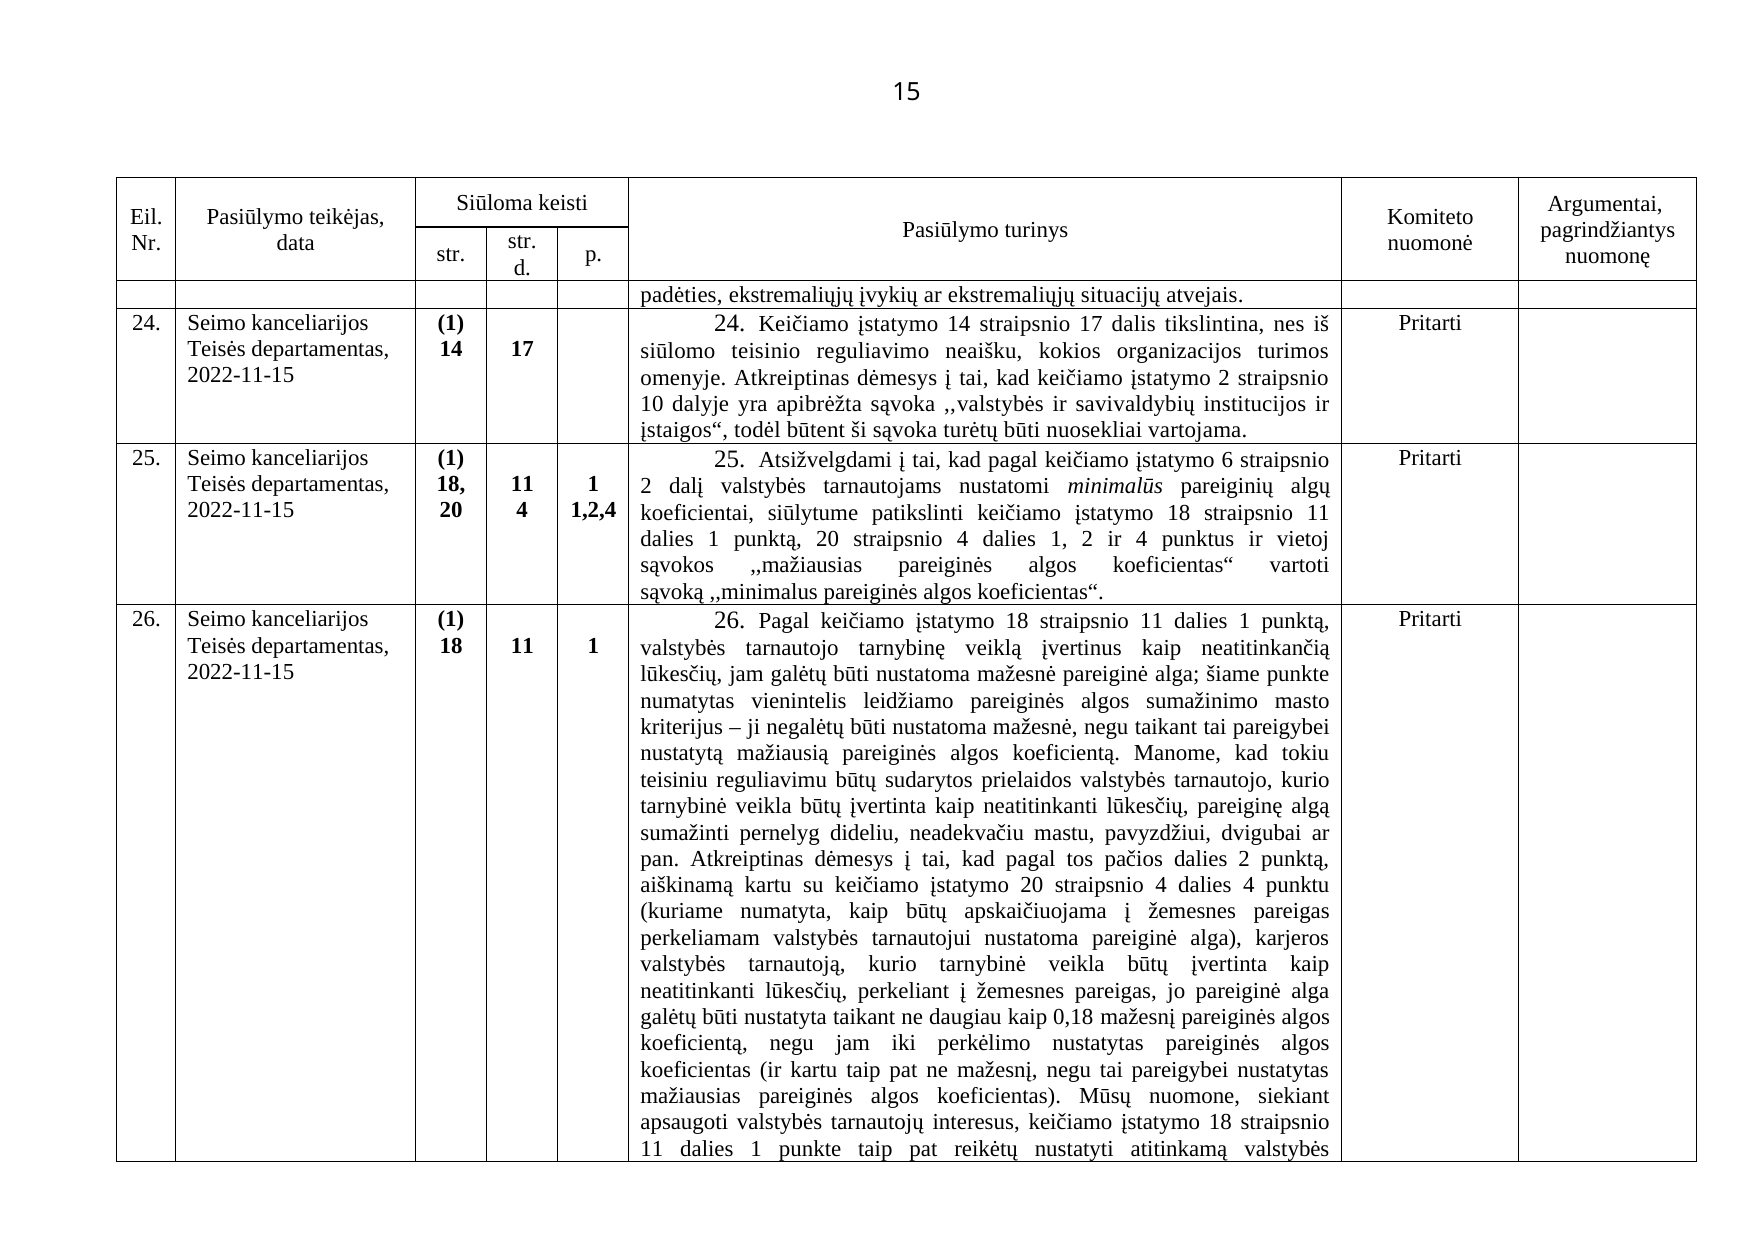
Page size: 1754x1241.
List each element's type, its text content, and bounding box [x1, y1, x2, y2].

table_cell [1519, 605, 1696, 1161]
table_cell 1 [558, 605, 628, 1161]
table_cell (1) 18, 20 [416, 444, 486, 604]
table_cell Seimo kanceliarijos Teisės departamentas, 2022-11-15 [176, 605, 415, 1161]
table_header Pasiūlymo teikėjas, data [176, 178, 415, 280]
table_cell Pritarti [1342, 605, 1518, 1161]
table_cell 24. [117, 309, 175, 443]
table_cell Atsižvelgdami į tai, kad pagal keičiamo įstatymo 6 straipsnio 2 dalį valstybės tarnautojams nustatomi minimalūs pareiginių algų koeficientai, siūlytume patikslinti keičiamo įstatymo 18 straipsnio 11 dalies 1 punktą, 20 straipsnio 4 dalies 1, 2 ir 4 punktus ir vietoj sąvokos ,,mažiausias pareiginės algos koeficientas“ vartoti sąvoką ,,minimalus pareiginės algos koeficientas“. [629, 444, 1341, 604]
table_cell Seimo kanceliarijos Teisės departamentas, 2022-11-15 [176, 444, 415, 604]
table_cell [1519, 281, 1696, 307]
table_header Pasiūlymo turinys [629, 178, 1341, 280]
table_cell Seimo kanceliarijos Teisės departamentas, 2022-11-15 [176, 309, 415, 443]
table_header Argumentai, pagrindžiantys nuomonę [1519, 178, 1696, 280]
table_cell [558, 281, 628, 307]
table_cell [558, 309, 628, 443]
table_cell [416, 281, 486, 307]
table_cell padėties, ekstremaliųjų įvykių ar ekstremaliųjų situacijų atvejais. [629, 281, 1341, 307]
table_cell 25. [117, 444, 175, 604]
table_cell str. d. [487, 228, 557, 280]
table_cell 11 4 [487, 444, 557, 604]
table_cell [1519, 444, 1696, 604]
table_cell [117, 281, 175, 307]
table_cell 11 [487, 605, 557, 1161]
table_cell [487, 281, 557, 307]
table_cell Pritarti [1342, 309, 1518, 443]
table_cell p. [558, 228, 628, 280]
table_cell 26. [117, 605, 175, 1161]
table_cell 17 [487, 309, 557, 443]
table_cell [1342, 281, 1518, 307]
table_header Eil. Nr. [117, 178, 175, 280]
table_header Siūloma keisti [416, 178, 628, 226]
table_cell str. [416, 228, 486, 280]
table_cell [1519, 309, 1696, 443]
table_cell (1) 14 [416, 309, 486, 443]
table_cell 1 1,2,4 [558, 444, 628, 604]
table_cell (1) 18 [416, 605, 486, 1161]
table_header Komiteto nuomonė [1342, 178, 1518, 280]
table_cell Keičiamo įstatymo 14 straipsnio 17 dalis tikslintina, nes iš siūlomo teisinio reguliavimo neaišku, kokios organizacijos turimos omenyje. Atkreiptinas dėmesys į tai, kad keičiamo įstatymo 2 straipsnio 10 dalyje yra apibrėžta sąvoka ,,valstybės ir savivaldybių institucijos ir įstaigos“, todėl būtent ši sąvoka turėtų būti nuosekliai vartojama. [629, 309, 1341, 443]
table_cell Pagal keičiamo įstatymo 18 straipsnio 11 dalies 1 punktą, valstybės tarnautojo tarnybinę veiklą įvertinus kaip neatitinkančią lūkesčių, jam galėtų būti nustatoma mažesnė pareiginė alga; šiame punkte numatytas vienintelis leidžiamo pareiginės algos sumažinimo masto kriterijus – ji negalėtų būti nustatoma mažesnė, negu taikant tai pareigybei nustatytą mažiausią pareiginės algos koeficientą. Manome, kad tokiu teisiniu reguliavimu būtų sudarytos prielaidos valstybės tarnautojo, kurio tarnybinė veikla būtų įvertinta kaip neatitinkanti lūkesčių, pareiginę algą sumažinti pernelyg dideliu, neadekvačiu mastu, pavyzdžiui, dvigubai ar pan. Atkreiptinas dėmesys į tai, kad pagal tos pačios dalies 2 punktą, aiškinamą kartu su keičiamo įstatymo 20 straipsnio 4 dalies 4 punktu (kuriame numatyta, kaip būtų apskaičiuojama į žemesnes pareigas perkeliamam valstybės tarnautojui nustatoma pareiginė alga), karjeros valstybės tarnautoją, kurio tarnybinė veikla būtų įvertinta kaip neatitinkanti lūkesčių, perkeliant į žemesnes pareigas, jo pareiginė alga galėtų būti nustatyta taikant ne daugiau kaip 0,18 mažesnį pareiginės algos koeficientą, negu jam iki perkėlimo nustatytas pareiginės algos koeficientas (ir kartu taip pat ne mažesnį, negu tai pareigybei nustatytas mažiausias pareiginės algos koeficientas). Mūsų nuomone, siekiant apsaugoti valstybės tarnautojų interesus, keičiamo įstatymo 18 straipsnio 11 dalies 1 punkte taip pat reikėtų nustatyti atitinkamą valstybės [629, 605, 1341, 1161]
table_cell Pritarti [1342, 444, 1518, 604]
table_cell [176, 281, 415, 307]
